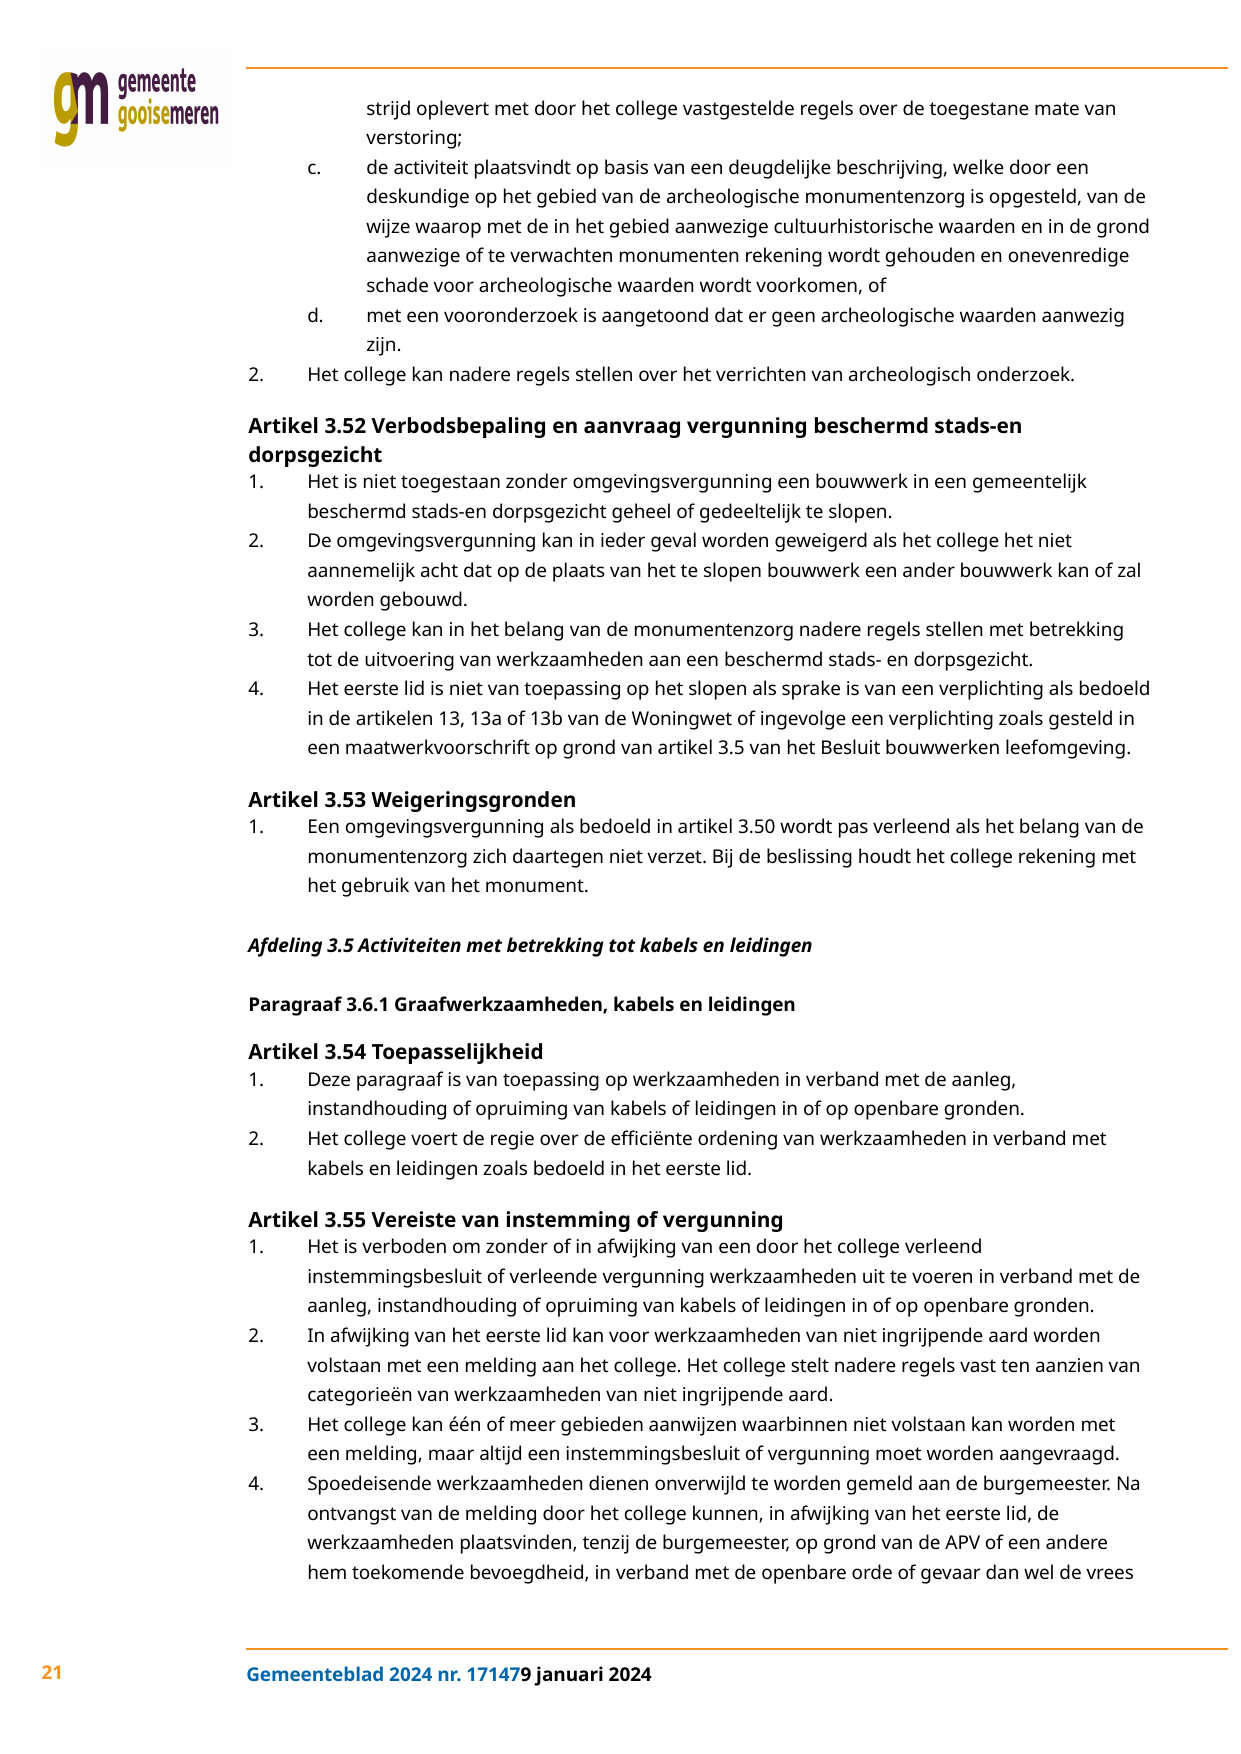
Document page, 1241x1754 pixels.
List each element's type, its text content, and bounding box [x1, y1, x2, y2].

list De omgevingsvergunning kan in ieder geval worden geweigerd als het college het niet aannemelijk acht dat op de plaats van het te slopen bouwwerk een ander bouwwerk kan of zal worden gebouwd. [248, 527, 1152, 612]
list Deze paragraaf is van toepassing op werkzaamheden in verband met de aanleg, instandhouding of opruiming van kabels of leidingen in of op openbare gronden. [248, 1066, 1152, 1121]
text Paragraaf 3.6.1 Graafwerkzaamheden, kabels en leidingen [248, 991, 1152, 1017]
list Het college voert de regie over de efficiënte ordening van werkzaamheden in verband met kabels en leidingen zoals bedoeld in het eerste lid. [248, 1125, 1152, 1180]
text Artikel 3.53 Weigeringsgronden [248, 785, 1152, 813]
picture [41, 47, 231, 172]
text Artikel 3.55 Vereiste van instemming of vergunning [248, 1205, 1152, 1233]
list In afwijking van het eerste lid kan voor werkzaamheden van niet ingrijpende aard worden volstaan met een melding aan het college. Het college stelt nadere regels vast ten aanzien van categorieën van werkzaamheden van niet ingrijpende aard. [248, 1322, 1152, 1407]
list Spoedeisende werkzaamheden dienen onverwijld te worden gemeld aan de burgemeester. Na ontvangst van de melding door het college kunnen, in afwijking van het eerste lid, de werkzaamheden plaatsvinden, tenzij de burgemeester, op grond van de APV of een andere hem toekomende bevoegdheid, in verband met de openbare orde of gevaar dan wel de vrees [248, 1470, 1152, 1585]
list Het is niet toegestaan zonder omgevingsvergunning een bouwwerk in een gemeentelijk beschermd stads-en dorpsgezicht geheel of gedeeltelijk te slopen. [248, 468, 1152, 524]
list Het is verboden om zonder of in afwijking van een door het college verleend instemmingsbesluit of verleende vergunning werkzaamheden uit te voeren in verband met de aanleg, instandhouding of opruiming van kabels of leidingen in of op openbare gronden. [248, 1233, 1152, 1318]
list de activiteit plaatsvindt op basis van een deugdelijke beschrijving, welke door een deskundige op het gebied van de archeologische monumentenzorg is opgesteld, van de wijze waarop met de in het gebied aanwezige cultuurhistorische waarden en in de grond aanwezige of te verwachten monumenten rekening wordt gehouden en onevenredige schade voor archeologische waarden wordt voorkomen, of [307, 154, 1152, 298]
list Het college kan nadere regels stellen over het verrichten van archeologisch onderzoek. [248, 361, 1152, 387]
text Artikel 3.52 Verbodsbepaling en aanvraag vergunning beschermd stads-en dorpsgezicht [248, 411, 1152, 468]
list Het eerste lid is niet van toepassing op het slopen als sprake is van een verplichting als bedoeld in de artikelen 13, 13a of 13b van de Woningwet of ingevolge een verplichting zoals gesteld in een maatwerkvoorschrift op grond van artikel 3.5 van het Besluit bouwwerken leefomgeving. [248, 675, 1152, 760]
list Een omgevingsvergunning als bedoeld in artikel 3.50 wordt pas verleend als het belang van de monumentenzorg zich daartegen niet verzet. Bij de beslissing houdt het college rekening met het gebruik van het monument. [248, 813, 1152, 898]
text Afdeling 3.5 Activiteiten met betrekking tot kabels en leidingen [248, 932, 1152, 957]
list strijd oplevert met door het college vastgestelde regels over de toegestane mate van verstoring; [307, 95, 1152, 150]
list Het college kan één of meer gebieden aanwijzen waarbinnen niet volstaan kan worden met een melding, maar altijd een instemmingsbesluit of vergunning moet worden aangevraagd. [248, 1411, 1152, 1466]
list Het college kan in het belang van de monumentenzorg nadere regels stellen met betrekking tot de uitvoering van werkzaamheden aan een beschermd stads- en dorpsgezicht. [248, 616, 1152, 672]
text Artikel 3.54 Toepasselijkheid [248, 1037, 1152, 1066]
list met een vooronderzoek is aangetoond dat er geen archeologische waarden aanwezig zijn. [307, 302, 1152, 357]
